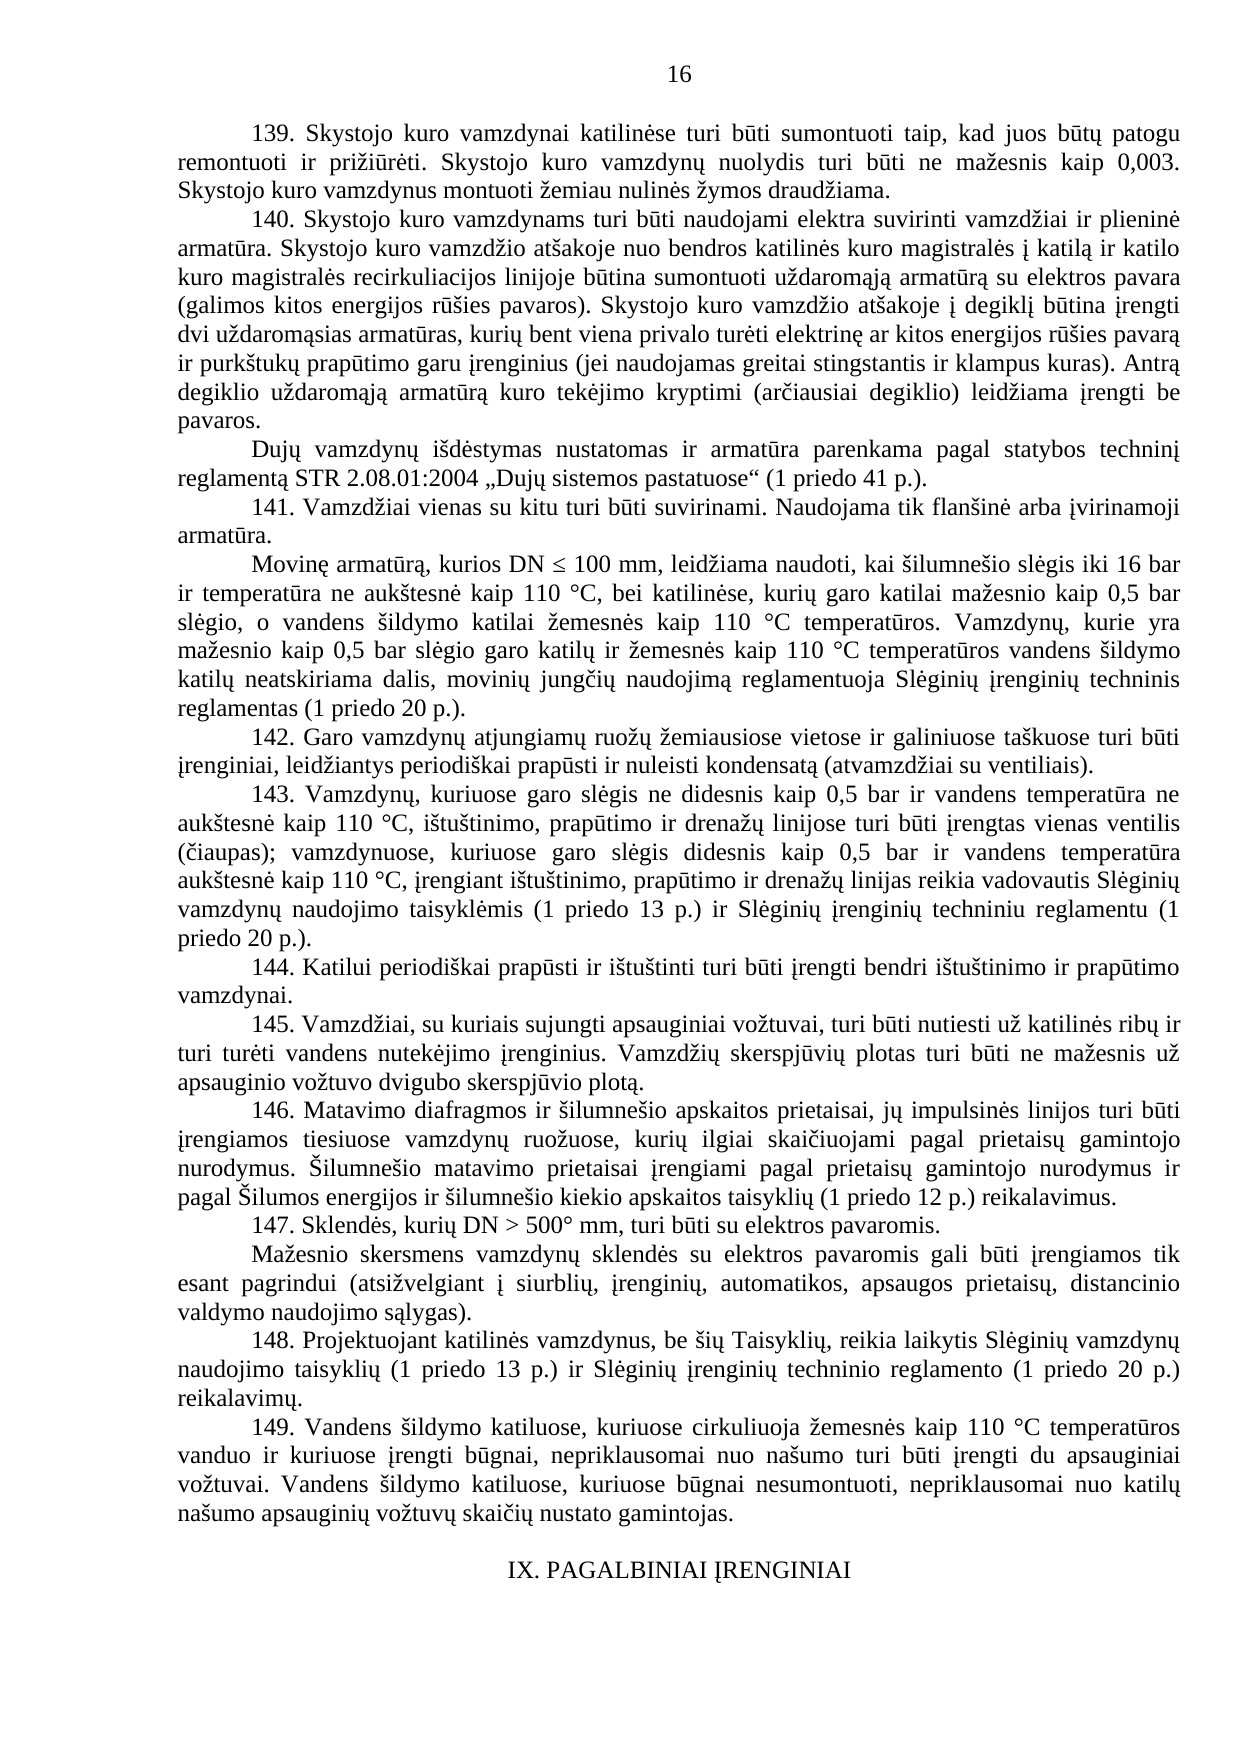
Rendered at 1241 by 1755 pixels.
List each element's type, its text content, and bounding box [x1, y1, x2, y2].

text Mažesnio skersmens vamzdynų sklendės su elektros pavaromis gali būti įrengiamos tik esant pagrindui (atsižvelgiant į siurblių, įrenginių, automatikos, apsaugos prietaisų, distancinio valdymo naudojimo sąlygas). [177, 1239, 1181, 1326]
text 148. Projektuojant katilinės vamzdynus, be šių Taisyklių, reikia laikytis Slėginių vamzdynų naudojimo taisyklių (1 priedo 13 p.) ir Slėginių įrenginių techninio reglamento (1 priedo 20 p.) reikalavimų. [177, 1326, 1181, 1412]
text 144. Katilui periodiškai prapūsti ir ištuštinti turi būti įrengti bendri ištuštinimo ir prapūtimo vamzdynai. [177, 952, 1181, 1009]
text 147. Sklendės, kurių DN > 500° mm, turi būti su elektros pavaromis. [177, 1211, 1181, 1239]
text 141. Vamzdžiai vienas su kitu turi būti suvirinami. Naudojama tik flanšinė arba įvirinamoji armatūra. [177, 492, 1181, 549]
text 146. Matavimo diafragmos ir šilumnešio apskaitos prietaisai, jų impulsinės linijos turi būti įrengiamos tiesiuose vamzdynų ruožuose, kurių ilgiai skaičiuojami pagal prietaisų gamintojo nurodymus. Šilumnešio matavimo prietaisai įrengiami pagal prietaisų gamintojo nurodymus ir pagal Šilumos energijos ir šilumnešio kiekio apskaitos taisyklių (1 priedo 12 p.) reikalavimus. [177, 1096, 1181, 1211]
text 149. Vandens šildymo katiluose, kuriuose cirkuliuoja žemesnės kaip 110 °C temperatūros vanduo ir kuriuose įrengti būgnai, nepriklausomai nuo našumo turi būti įrengti du apsauginiai vožtuvai. Vandens šildymo katiluose, kuriuose būgnai nesumontuoti, nepriklausomai nuo katilų našumo apsauginių vožtuvų skaičių nustato gamintojas. [177, 1412, 1181, 1527]
text 145. Vamzdžiai, su kuriais sujungti apsauginiai vožtuvai, turi būti nutiesti už katilinės ribų ir turi turėti vandens nutekėjimo įrenginius. Vamzdžių skerspjūvių plotas turi būti ne mažesnis už apsauginio vožtuvo dvigubo skerspjūvio plotą. [177, 1009, 1181, 1096]
text 140. Skystojo kuro vamzdynams turi būti naudojami elektra suvirinti vamzdžiai ir plieninė armatūra. Skystojo kuro vamzdžio atšakoje nuo bendros katilinės kuro magistralės į katilą ir katilo kuro magistralės recirkuliacijos linijoje būtina sumontuoti uždaromąją armatūrą su elektros pavara (galimos kitos energijos rūšies pavaros). Skystojo kuro vamzdžio atšakoje į degiklį būtina įrengti dvi uždaromąsias armatūras, kurių bent viena privalo turėti elektrinę ar kitos energijos rūšies pavarą ir purkštukų prapūtimo garu įrenginius (jei naudojamas greitai stingstantis ir klampus kuras). Antrą degiklio uždaromąją armatūrą kuro tekėjimo kryptimi (arčiausiai degiklio) leidžiama įrengti be pavaros. [177, 204, 1181, 434]
text IX. PAGALBINIAI ĮRENGINIAI [177, 1556, 1181, 1584]
text Dujų vamzdynų išdėstymas nustatomas ir armatūra parenkama pagal statybos techninį reglamentą STR 2.08.01:2004 „Dujų sistemos pastatuose“ (1 priedo 41 p.). [177, 434, 1181, 492]
text 142. Garo vamzdynų atjungiamų ruožų žemiausiose vietose ir galiniuose taškuose turi būti įrenginiai, leidžiantys periodiškai prapūsti ir nuleisti kondensatą (atvamzdžiai su ventiliais). [177, 722, 1181, 779]
text 139. Skystojo kuro vamzdynai katilinėse turi būti sumontuoti taip, kad juos būtų patogu remontuoti ir prižiūrėti. Skystojo kuro vamzdynų nuolydis turi būti ne mažesnis kaip 0,003. Skystojo kuro vamzdynus montuoti žemiau nulinės žymos draudžiama. [177, 118, 1181, 204]
text Movinę armatūrą, kurios DN ≤ 100 mm, leidžiama naudoti, kai šilumnešio slėgis iki 16 bar ir temperatūra ne aukštesnė kaip 110 °C, bei katilinėse, kurių garo katilai mažesnio kaip 0,5 bar slėgio, o vandens šildymo katilai žemesnės kaip 110 °C temperatūros. Vamzdynų, kurie yra mažesnio kaip 0,5 bar slėgio garo katilų ir žemesnės kaip 110 °C temperatūros vandens šildymo katilų neatskiriama dalis, movinių jungčių naudojimą reglamentuoja Slėginių įrenginių techninis reglamentas (1 priedo 20 p.). [177, 549, 1181, 722]
text 143. Vamzdynų, kuriuose garo slėgis ne didesnis kaip 0,5 bar ir vandens temperatūra ne aukštesnė kaip 110 °C, ištuštinimo, prapūtimo ir drenažų linijose turi būti įrengtas vienas ventilis (čiaupas); vamzdynuose, kuriuose garo slėgis didesnis kaip 0,5 bar ir vandens temperatūra aukštesnė kaip 110 °C, įrengiant ištuštinimo, prapūtimo ir drenažų linijas reikia vadovautis Slėginių vamzdynų naudojimo taisyklėmis (1 priedo 13 p.) ir Slėginių įrenginių techniniu reglamentu (1 priedo 20 p.). [177, 779, 1181, 952]
